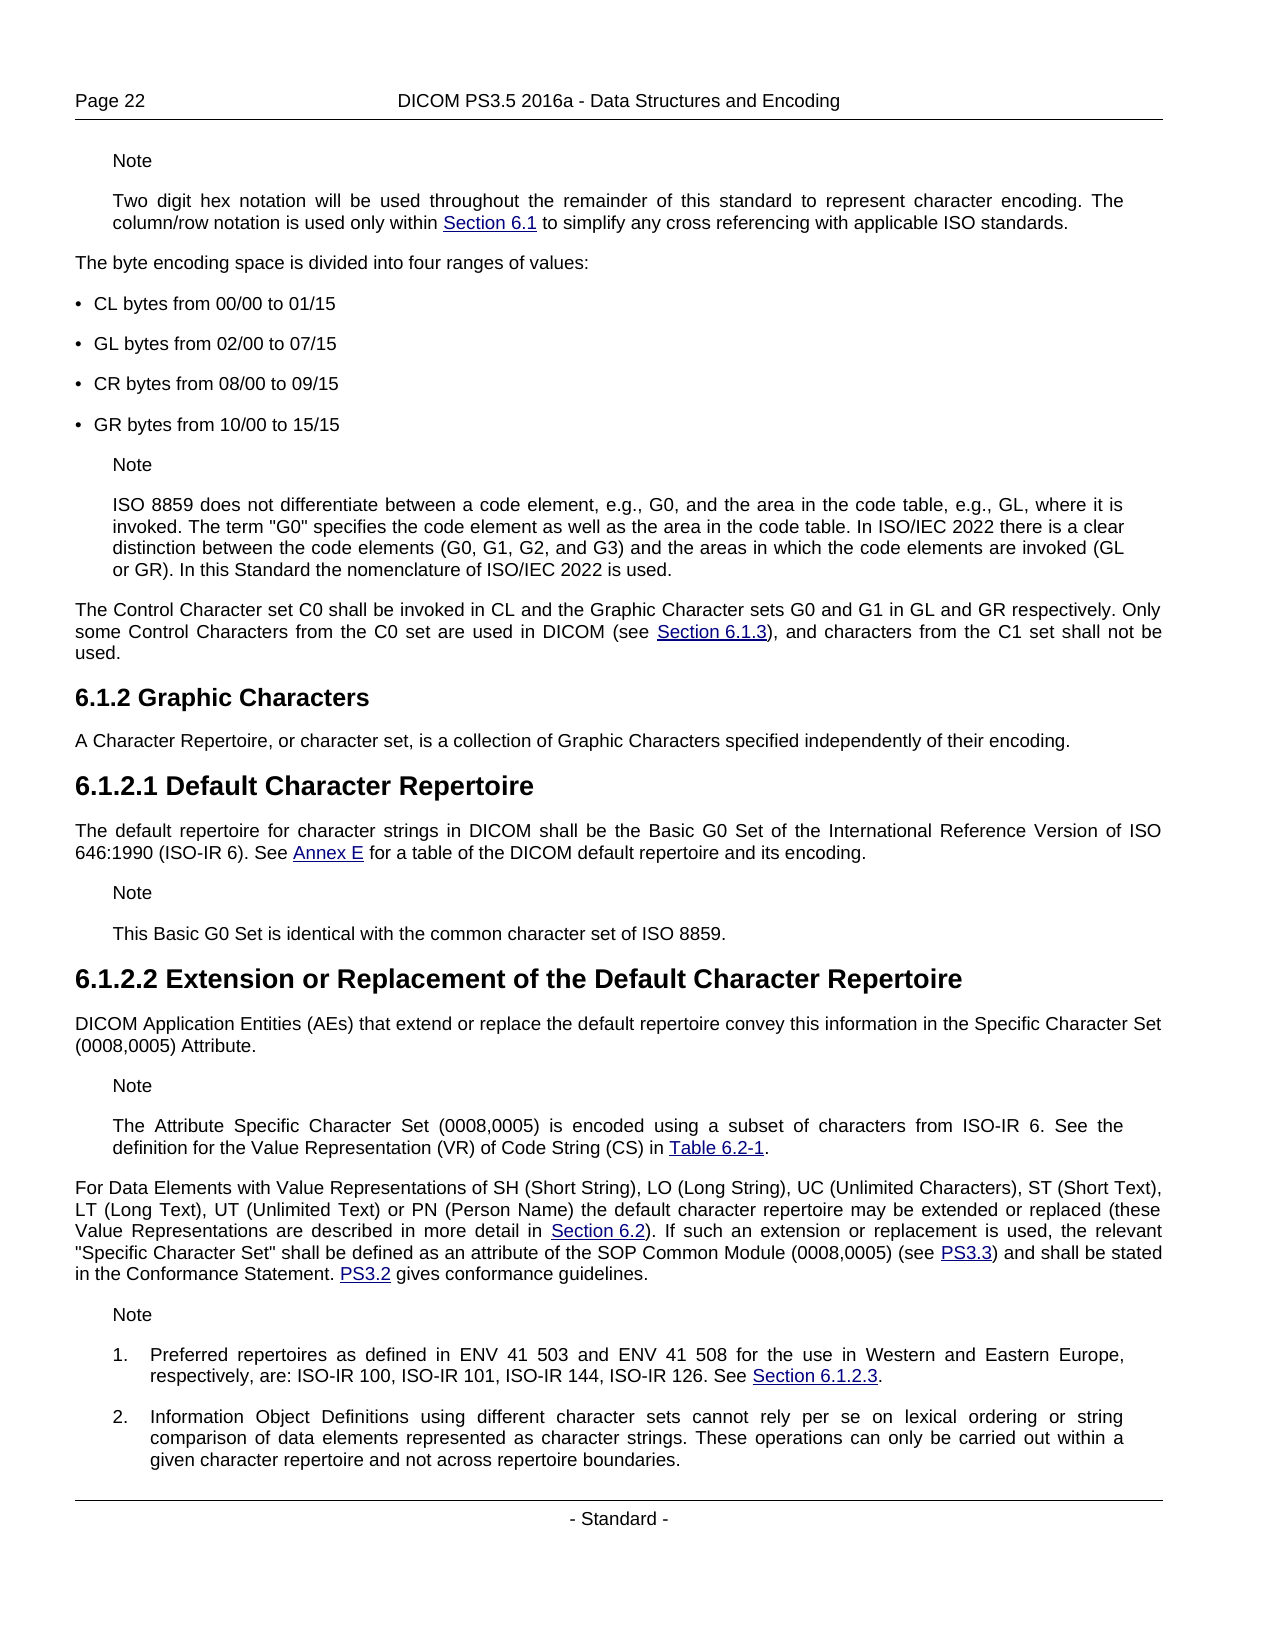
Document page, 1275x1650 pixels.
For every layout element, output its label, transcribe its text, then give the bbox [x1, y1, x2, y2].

text Two digit hex notation will be used throughout the remainder of this standard to represent character encoding. The column/row notation is used only within Section 6.1 to simplify any cross referencing with applicable ISO standards. [112, 190, 1125, 233]
text 6.1.2 Graphic Characters [75, 682, 1162, 711]
list CL bytes from 00/00 to 01/15 [75, 292, 1162, 314]
text Note [112, 1075, 1125, 1096]
text For Data Elements with Value Representations of SH (Short String), LO (Long String), UC (Unlimited Characters), ST (Short Text), LT (Long Text), UT (Unlimited Text) or PN (Person Name) the default character repertoire may be extended or replaced (these Value Representations are described in more detail in Section 6.2). If such an extension or replacement is used, the relevant "Specific Character Set" shall be defined as an attribute of the SOP Common Module (0008,0005) (see PS3.3) and shall be stated in the Conformance Statement. PS3.2 gives conformance guidelines. [75, 1177, 1162, 1285]
text Note [112, 454, 1125, 475]
list CR bytes from 08/00 to 09/15 [75, 373, 1162, 395]
text This Basic G0 Set is identical with the common character set of ISO 8859. [112, 922, 1125, 944]
text Note [112, 1303, 1125, 1325]
list GR bytes from 10/00 to 15/15 [75, 413, 1162, 435]
text Note [112, 882, 1125, 904]
text 6.1.2.1 Default Character Repertoire [75, 770, 1162, 802]
text 6.1.2.2 Extension or Replacement of the Default Character Repertoire [75, 963, 1162, 994]
list Preferred repertoires as defined in ENV 41 503 and ENV 41 508 for the use in Western and Eastern Europe, respectively, are: ISO-IR 100, ISO-IR 101, ISO-IR 144, ISO-IR 126. See Section 6.1.2.3. [112, 1344, 1125, 1387]
text Note [112, 150, 1125, 172]
text The default repertoire for character strings in DICOM shall be the Basic G0 Set of the International Reference Version of ISO 646:1990 (ISO-IR 6). See Annex E for a table of the DICOM default repertoire and its encoding. [75, 820, 1162, 863]
list GL bytes from 02/00 to 07/15 [75, 333, 1162, 354]
text A Character Repertoire, or character set, is a collection of Graphic Characters specified independently of their encoding. [75, 730, 1162, 752]
text The Attribute Specific Character Set (0008,0005) is encoded using a subset of characters from ISO-IR 6. See the definition for the Value Representation (VR) of Code String (CS) in Table 6.2-1. [112, 1115, 1125, 1158]
text The Control Character set C0 shall be invoked in CL and the Graphic Character sets G0 and G1 in GL and GR respectively. Only some Control Characters from the C0 set are used in DICOM (see Section 6.1.3), and characters from the C1 set shall not be used. [75, 599, 1162, 664]
text ISO 8859 does not differentiate between a code element, e.g., G0, and the area in the code table, e.g., GL, where it is invoked. The term "G0" specifies the code element as well as the area in the code table. In ISO/IEC 2022 there is a clear distinction between the code elements (G0, G1, G2, and G3) and the areas in which the code elements are invoked (GL or GR). In this Standard the nomenclature of ISO/IEC 2022 is used. [112, 494, 1125, 580]
list Information Object Definitions using different character sets cannot rely per se on lexical ordering or string comparison of data elements represented as character strings. These operations can only be carried out within a given character repertoire and not across repertoire boundaries. [112, 1406, 1125, 1470]
text The byte encoding space is divided into four ranges of values: [75, 252, 1162, 274]
text DICOM Application Entities (AEs) that extend or replace the default repertoire convey this information in the Specific Character Set (0008,0005) Attribute. [75, 1013, 1162, 1056]
